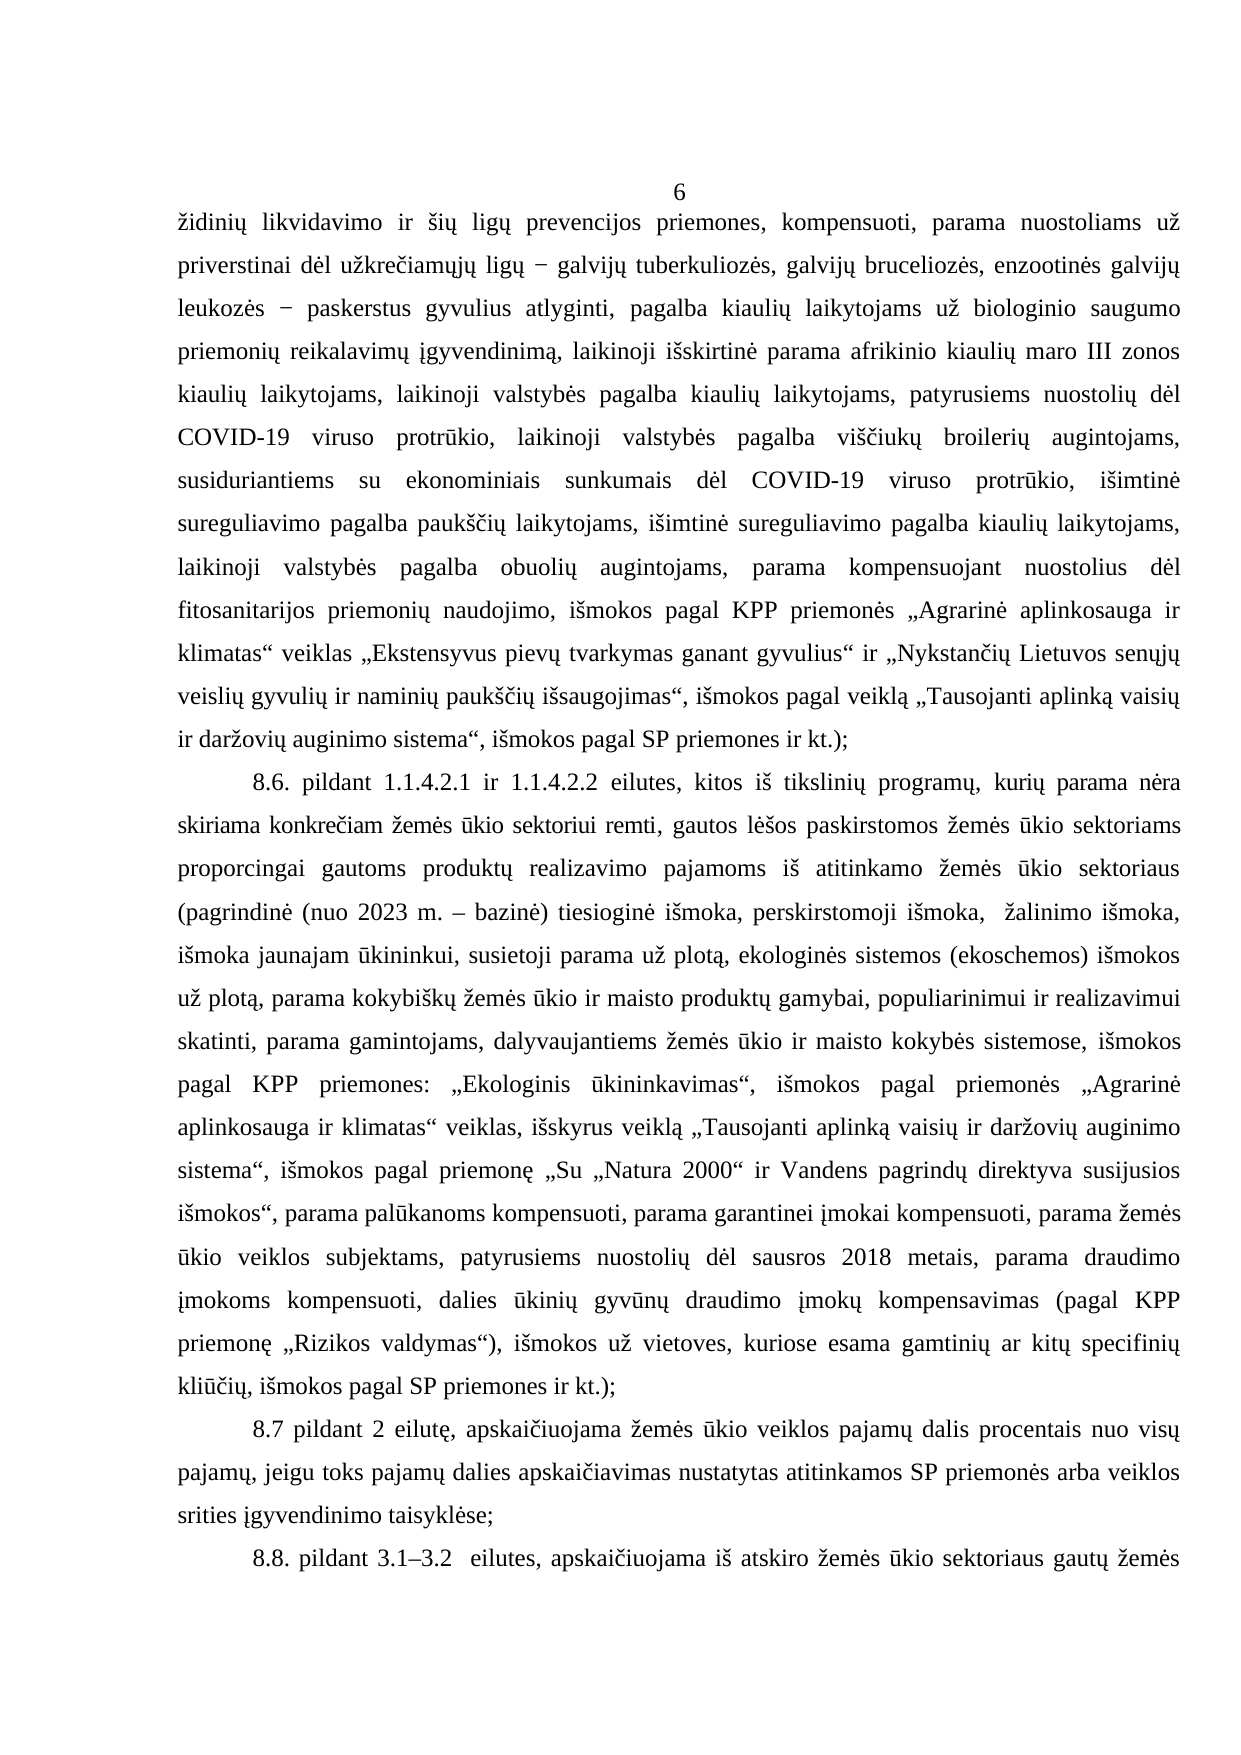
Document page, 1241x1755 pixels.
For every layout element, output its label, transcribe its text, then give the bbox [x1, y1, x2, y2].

text židinių likvidavimo ir šių ligų prevencijos priemones, kompensuoti, parama nuostoliams už priverstinai dėl užkrečiamųjų ligų − galvijų tuberkuliozės, galvijų bruceliozės, enzootinės galvijų leukozės − paskerstus gyvulius atlyginti, pagalba kiaulių laikytojams už biologinio saugumo priemonių reikalavimų įgyvendinimą, laikinoji išskirtinė parama afrikinio kiaulių maro III zonos kiaulių laikytojams, laikinoji valstybės pagalba kiaulių laikytojams, patyrusiems nuostolių dėl COVID-19 viruso protrūkio, laikinoji valstybės pagalba viščiukų broilerių augintojams, susiduriantiems su ekonominiais sunkumais dėl COVID-19 viruso protrūkio, išimtinė sureguliavimo pagalba paukščių laikytojams, išimtinė sureguliavimo pagalba kiaulių laikytojams, laikinoji valstybės pagalba obuolių augintojams, parama kompensuojant nuostolius dėl fitosanitarijos priemonių naudojimo, išmokos pagal KPP priemonės „Agrarinė aplinkosauga ir klimatas“ veiklas „Ekstensyvus pievų tvarkymas ganant gyvulius“ ir „Nykstančių Lietuvos senųjų veislių gyvulių ir naminių paukščių išsaugojimas“, išmokos pagal veiklą „Tausojanti aplinką vaisių ir daržovių auginimo sistema“, išmokos pagal SP priemones ir kt.); [177, 207, 1181, 753]
text 8.8. pildant 3.1–3.2 eilutes, apskaičiuojama iš atskiro žemės ūkio sektoriaus gautų žemės [177, 1543, 1181, 1572]
text 8.6. pildant 1.1.4.2.1 ir 1.1.4.2.2 eilutes, kitos iš tikslinių programų, kurių parama nėra skiriama konkrečiam žemės ūkio sektoriui remti, gautos lėšos paskirstomos žemės ūkio sektoriams proporcingai gautoms produktų realizavimo pajamoms iš atitinkamo žemės ūkio sektoriaus (pagrindinė (nuo 2023 m. – bazinė) tiesioginė išmoka, perskirstomoji išmoka, žalinimo išmoka, išmoka jaunajam ūkininkui, susietoji parama už plotą, ekologinės sistemos (ekoschemos) išmokos už plotą, parama kokybiškų žemės ūkio ir maisto produktų gamybai, populiarinimui ir realizavimui skatinti, parama gamintojams, dalyvaujantiems žemės ūkio ir maisto kokybės sistemose, išmokos pagal KPP priemones: „Ekologinis ūkininkavimas“, išmokos pagal priemonės „Agrarinė aplinkosauga ir klimatas“ veiklas, išskyrus veiklą „Tausojanti aplinką vaisių ir daržovių auginimo sistema“, išmokos pagal priemonę „Su „Natura 2000“ ir Vandens pagrindų direktyva susijusios išmokos“, parama palūkanoms kompensuoti, parama garantinei įmokai kompensuoti, parama žemės ūkio veiklos subjektams, patyrusiems nuostolių dėl sausros 2018 metais, parama draudimo įmokoms kompensuoti, dalies ūkinių gyvūnų draudimo įmokų kompensavimas (pagal KPP priemonę „Rizikos valdymas“), išmokos už vietoves, kuriose esama gamtinių ar kitų specifinių kliūčių, išmokos pagal SP priemones ir kt.); [177, 767, 1181, 1400]
text 8.7 pildant 2 eilutę, apskaičiuojama žemės ūkio veiklos pajamų dalis procentais nuo visų pajamų, jeigu toks pajamų dalies apskaičiavimas nustatytas atitinkamos SP priemonės arba veiklos srities įgyvendinimo taisyklėse; [177, 1414, 1181, 1529]
